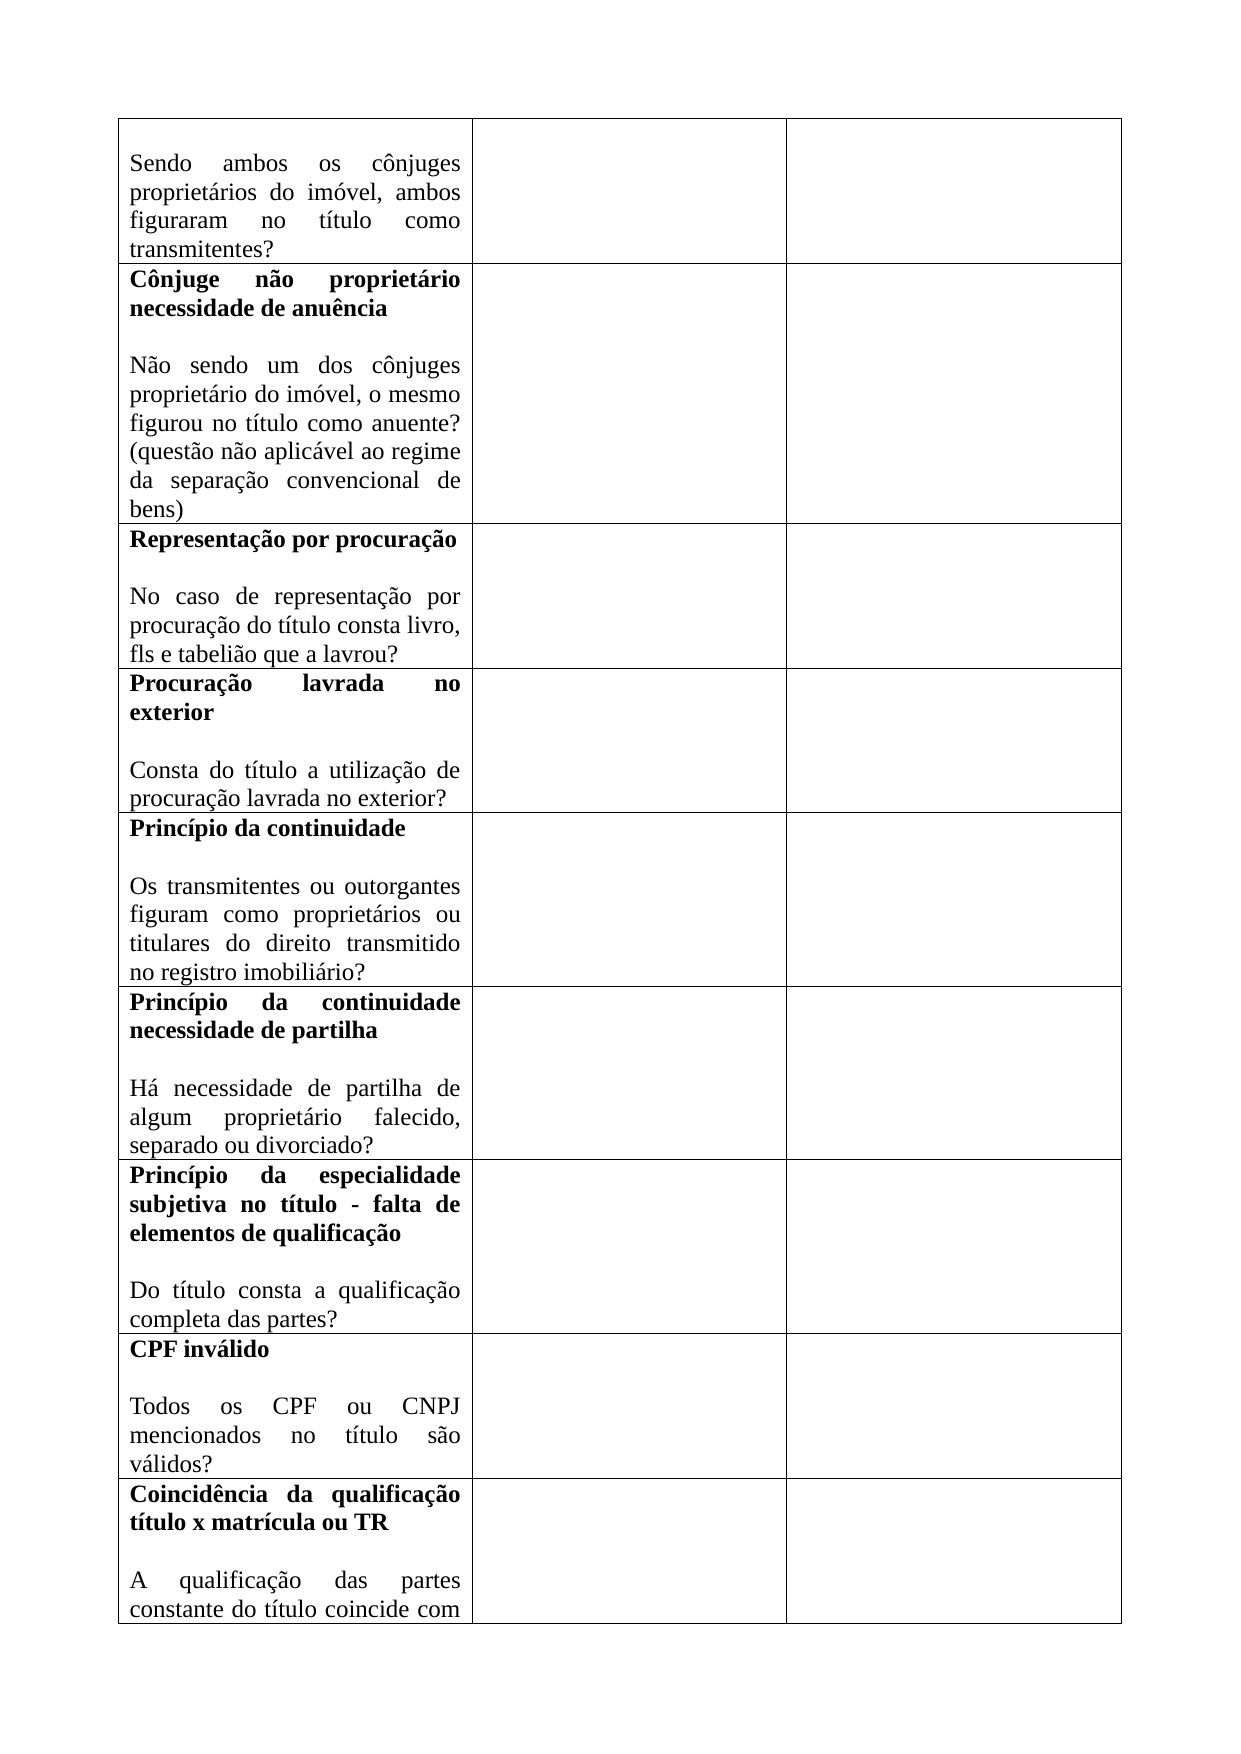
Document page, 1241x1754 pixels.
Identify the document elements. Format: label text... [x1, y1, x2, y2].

table_cell [473, 987, 786, 1159]
table_cell [473, 524, 786, 667]
table_cell [473, 669, 786, 812]
table_cell Procuração lavrada no exterior Consta do título a utilização de procuração lavrada no exterior? [119, 669, 472, 812]
table_cell [473, 1479, 786, 1622]
table_cell [787, 264, 1121, 523]
table_cell [787, 987, 1121, 1159]
table_cell Princípio da especialidade subjetiva no título - falta de elementos de qualificação Do título consta a qualificação completa das partes? [119, 1160, 472, 1333]
table_cell [787, 669, 1121, 812]
table_cell [473, 1160, 786, 1333]
table_cell [473, 813, 786, 986]
table_cell Princípio da continuidade Os transmitentes ou outorgantes figuram como proprietários ou titulares do direito transmitido no registro imobiliário? [119, 813, 472, 986]
table_cell Cônjuge não proprietário necessidade de anuência Não sendo um dos cônjuges proprietário do imóvel, o mesmo figurou no título como anuente? (questão não aplicável ao regime da separação convencional de bens) [119, 264, 472, 523]
table_cell [787, 119, 1121, 263]
table_cell [787, 524, 1121, 667]
table_cell [473, 264, 786, 523]
table_cell Coincidência da qualificação título x matrícula ou TR A qualificação das partes constante do título coincide com [119, 1479, 472, 1622]
table_cell [473, 1334, 786, 1478]
table_cell Representação por procuração No caso de representação por procuração do título consta livro, fls e tabelião que a lavrou? [119, 524, 472, 667]
table_cell CPF inválido Todos os CPF ou CNPJ mencionados no título são válidos? [119, 1334, 472, 1478]
table_cell [787, 1160, 1121, 1333]
table_cell Sendo ambos os cônjuges proprietários do imóvel, ambos figuraram no título como transmitentes? [119, 119, 472, 263]
table_cell [787, 1479, 1121, 1622]
table_cell [787, 813, 1121, 986]
table_cell Princípio da continuidade necessidade de partilha Há necessidade de partilha de algum proprietário falecido, separado ou divorciado? [119, 987, 472, 1159]
table_cell [787, 1334, 1121, 1478]
table_cell [473, 119, 786, 263]
